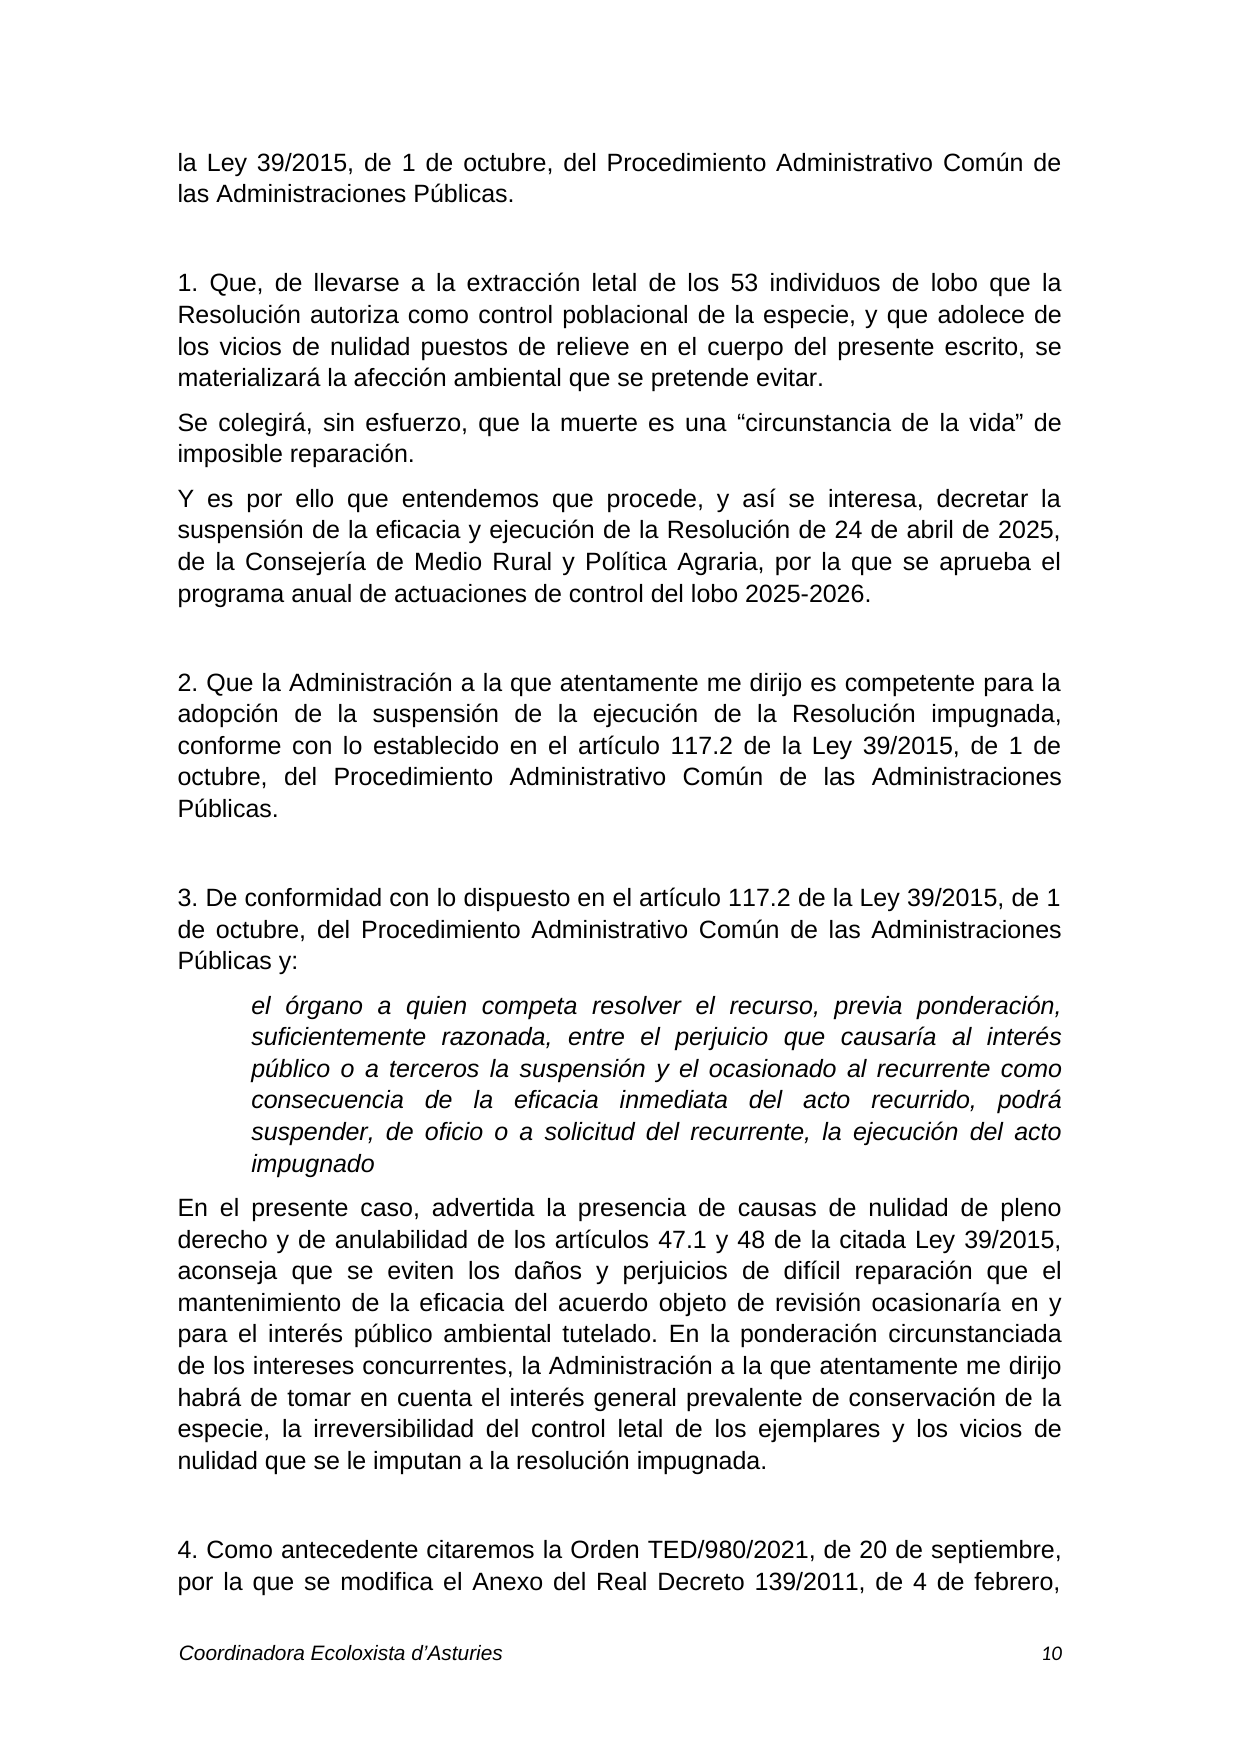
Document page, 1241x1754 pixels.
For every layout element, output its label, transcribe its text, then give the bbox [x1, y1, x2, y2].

text En el presente caso, advertida la presencia de causas de nulidad de pleno derecho y de anulabilidad de los artículos 47.1 y 48 de la citada Ley 39/2015, aconseja que se eviten los daños y perjuicios de difícil reparación que el mantenimiento de la eficacia del acuerdo objeto de revisión ocasionaría en y para el interés público ambiental tutelado. En la ponderación circunstanciada de los intereses concurrentes, la Administración a la que atentamente me dirijo habrá de tomar en cuenta el interés general prevalente de conservación de la especie, la irreversibilidad del control letal de los ejemplares y los vicios de nulidad que se le imputan a la resolución impugnada. [177, 1193, 1063, 1474]
text 2. Que la Administración a la que atentamente me dirijo es competente para la adopción de la suspensión de la ejecución de la Resolución impugnada, conforme con lo establecido en el artículo 117.2 de la Ley 39/2015, de 1 de octubre, del Procedimiento Administrativo Común de las Administraciones Públicas. [177, 668, 1063, 823]
text el órgano a quien competa resolver el recurso, previa ponderación, suficientemente razonada, entre el perjuicio que causaría al interés público o a terceros la suspensión y el ocasionado al recurrente como consecuencia de la eficacia inmediata del acto recurrido, podrá suspender, de oficio o a solicitud del recurrente, la ejecución del acto impugnado [251, 991, 1063, 1177]
text Se colegirá, sin esfuerzo, que la muerte es una “circunstancia de la vida” de imposible reparación. [177, 408, 1063, 468]
text 1. Que, de llevarse a la extracción letal de los 53 individuos de lobo que la Resolución autoriza como control poblacional de la especie, y que adolece de los vicios de nulidad puestos de relieve en el cuerpo del presente escrito, se materializará la afección ambiental que se pretende evitar. [177, 268, 1063, 392]
text 3. De conformidad con lo dispuesto en el artículo 117.2 de la Ley 39/2015, de 1 de octubre, del Procedimiento Administrativo Común de las Administraciones Públicas y: [177, 883, 1063, 975]
text la Ley 39/2015, de 1 de octubre, del Procedimiento Administrativo Común de las Administraciones Públicas. [177, 148, 1063, 208]
text Y es por ello que entendemos que procede, y así se interesa, decretar la suspensión de la eficacia y ejecución de la Resolución de 24 de abril de 2025, de la Consejería de Medio Rural y Política Agraria, por la que se aprueba el programa anual de actuaciones de control del lobo 2025-2026. [177, 484, 1063, 607]
text 4. Como antecedente citaremos la Orden TED/980/2021, de 20 de septiembre, por la que se modifica el Anexo del Real Decreto 139/2011, de 4 de febrero, [177, 1535, 1063, 1595]
